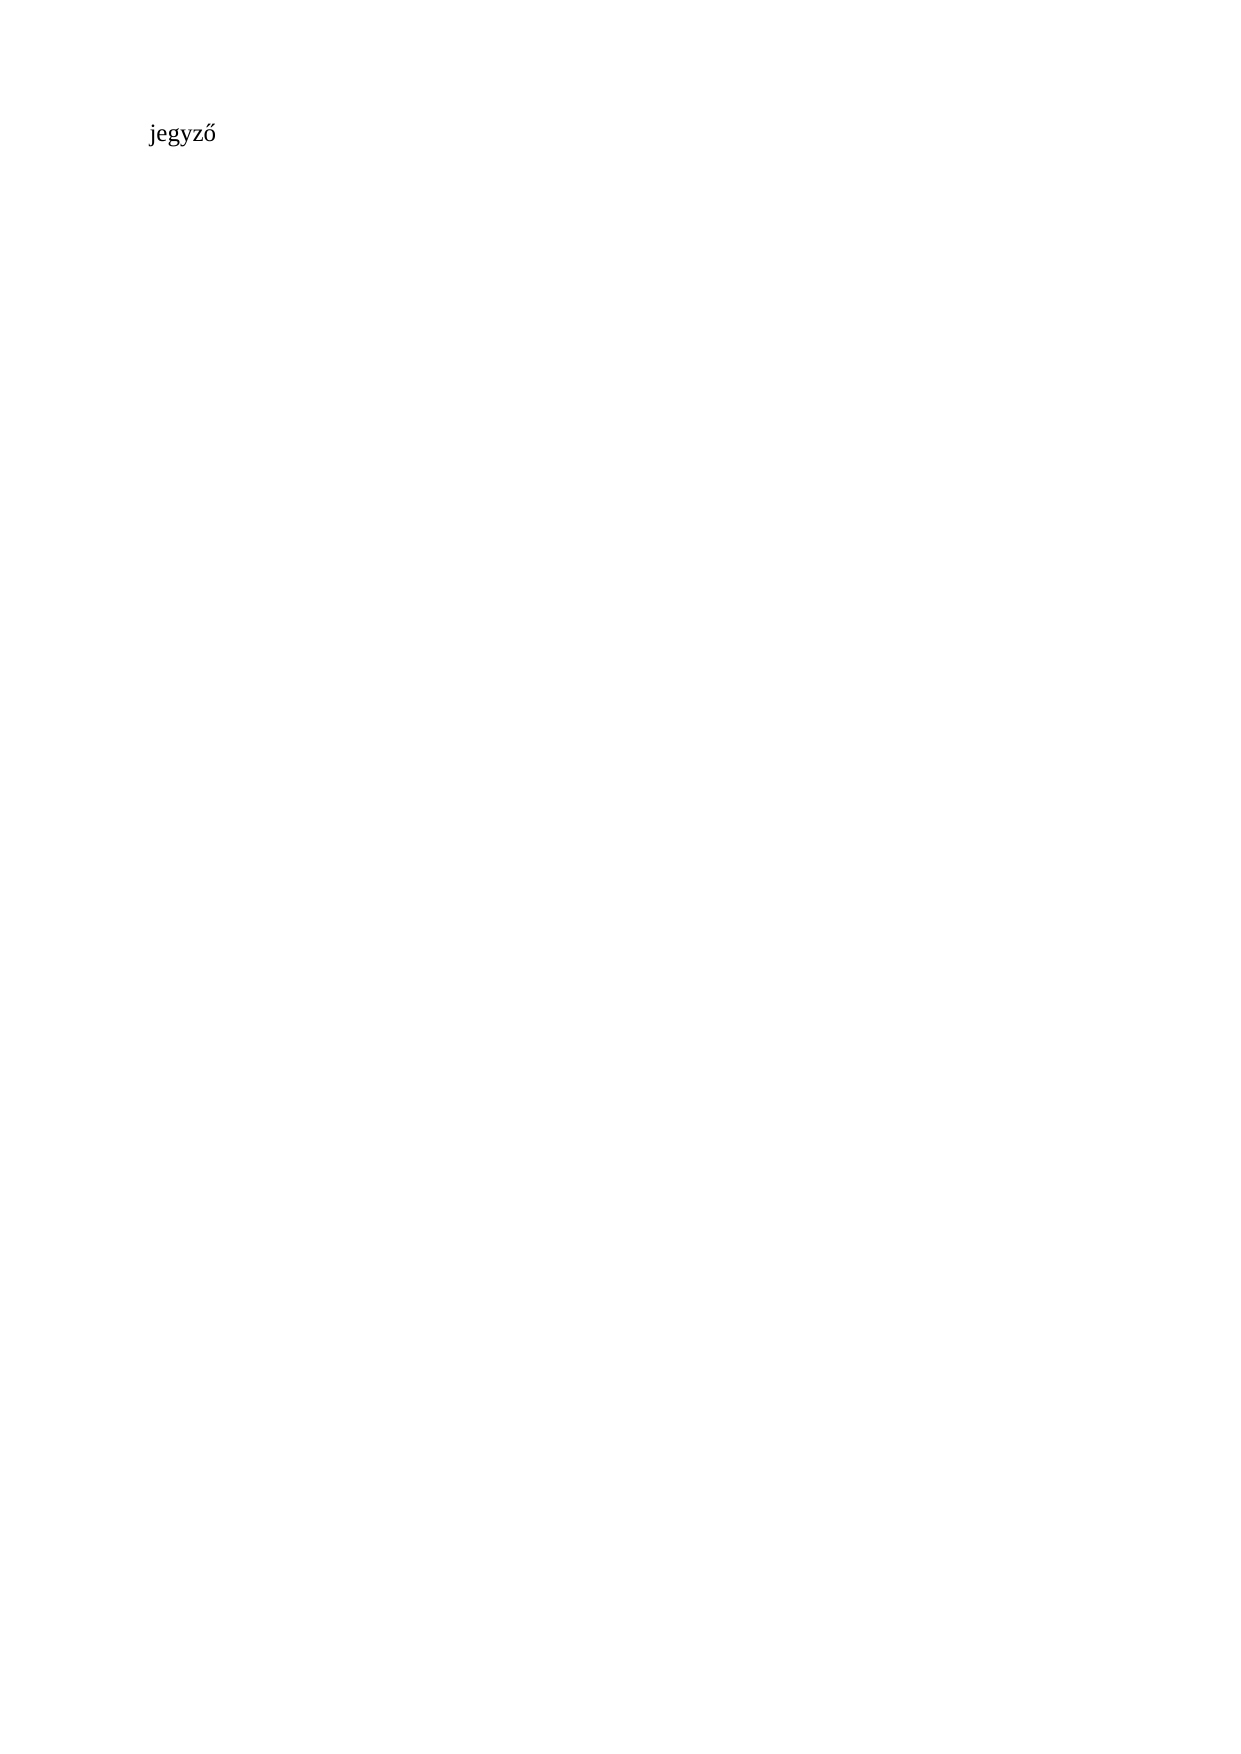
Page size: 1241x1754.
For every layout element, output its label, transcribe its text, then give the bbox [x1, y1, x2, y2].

text jegyző [118, 118, 878, 147]
